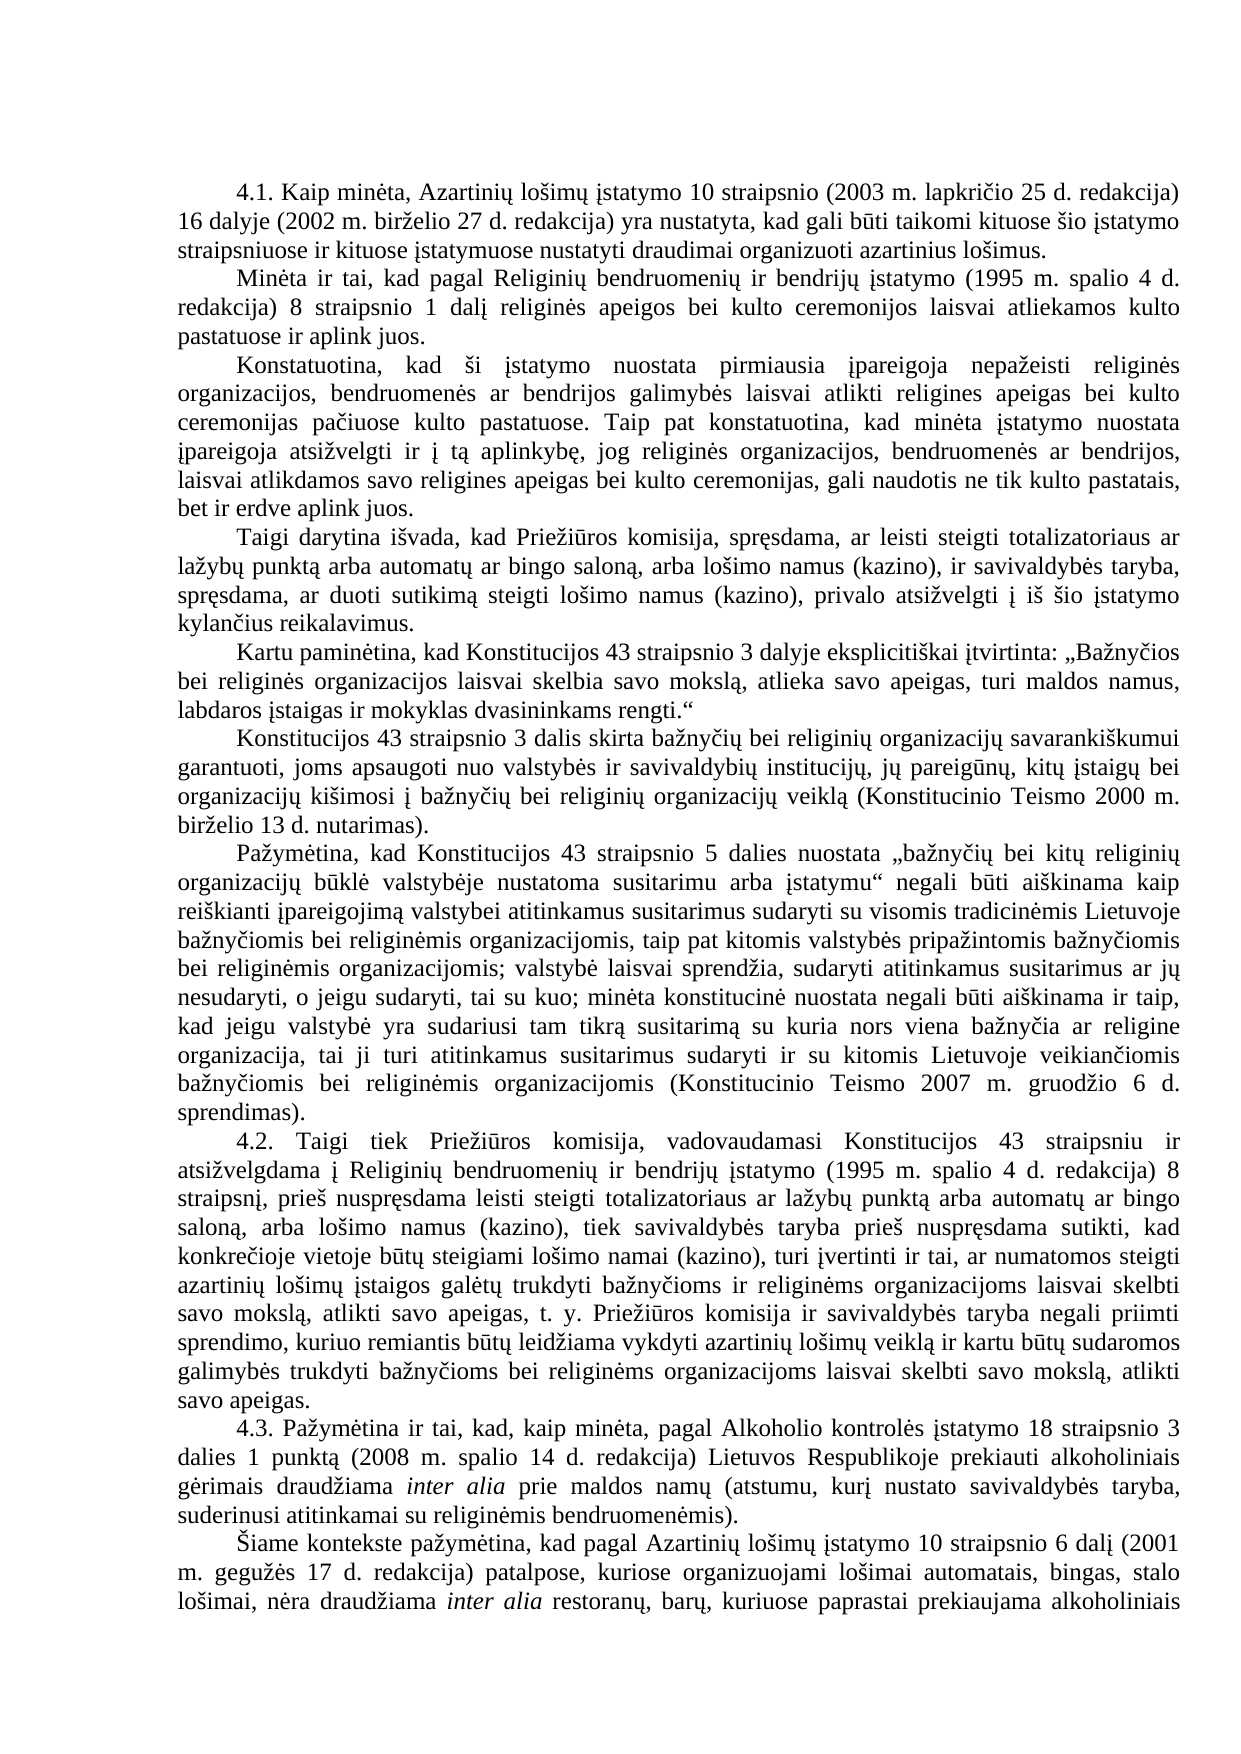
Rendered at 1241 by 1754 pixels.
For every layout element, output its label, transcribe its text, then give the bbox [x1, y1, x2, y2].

text Kartu paminėtina, kad Konstitucijos 43 straipsnio 3 dalyje eksplicitiškai įtvirtinta: „Bažnyčios bei religinės organizacijos laisvai skelbia savo mokslą, atlieka savo apeigas, turi maldos namus, labdaros įstaigas ir mokyklas dvasininkams rengti.“ [177, 637, 1181, 723]
text 4.3. Pažymėtina ir tai, kad, kaip minėta, pagal Alkoholio kontrolės įstatymo 18 straipsnio 3 dalies 1 punktą (2008 m. spalio 14 d. redakcija) Lietuvos Respublikoje prekiauti alkoholiniais gėrimais draudžiama inter alia prie maldos namų (atstumu, kurį nustato savivaldybės taryba, suderinusi atitinkamai su religinėmis bendruomenėmis). [177, 1413, 1181, 1528]
text Šiame kontekste pažymėtina, kad pagal Azartinių lošimų įstatymo 10 straipsnio 6 dalį (2001 m. gegužės 17 d. redakcija) patalpose, kuriose organizuojami lošimai automatais, bingas, stalo lošimai, nėra draudžiama inter alia restoranų, barų, kuriuose paprastai prekiaujama alkoholiniais [177, 1528, 1181, 1615]
text Minėta ir tai, kad pagal Religinių bendruomenių ir bendrijų įstatymo (1995 m. spalio 4 d. redakcija) 8 straipsnio 1 dalį religinės apeigos bei kulto ceremonijos laisvai atliekamos kulto pastatuose ir aplink juos. [177, 263, 1181, 350]
text Konstitucijos 43 straipsnio 3 dalis skirta bažnyčių bei religinių organizacijų savarankiškumui garantuoti, joms apsaugoti nuo valstybės ir savivaldybių institucijų, jų pareigūnų, kitų įstaigų bei organizacijų kišimosi į bažnyčių bei religinių organizacijų veiklą (Konstitucinio Teismo 2000 m. birželio 13 d. nutarimas). [177, 723, 1181, 838]
text Konstatuotina, kad ši įstatymo nuostata pirmiausia įpareigoja nepažeisti religinės organizacijos, bendruomenės ar bendrijos galimybės laisvai atlikti religines apeigas bei kulto ceremonijas pačiuose kulto pastatuose. Taip pat konstatuotina, kad minėta įstatymo nuostata įpareigoja atsižvelgti ir į tą aplinkybę, jog religinės organizacijos, bendruomenės ar bendrijos, laisvai atlikdamos savo religines apeigas bei kulto ceremonijas, gali naudotis ne tik kulto pastatais, bet ir erdve aplink juos. [177, 350, 1181, 522]
text 4.2. Taigi tiek Priežiūros komisija, vadovaudamasi Konstitucijos 43 straipsniu ir atsižvelgdama į Religinių bendruomenių ir bendrijų įstatymo (1995 m. spalio 4 d. redakcija) 8 straipsnį, prieš nuspręsdama leisti steigti totalizatoriaus ar lažybų punktą arba automatų ar bingo saloną, arba lošimo namus (kazino), tiek savivaldybės taryba prieš nuspręsdama sutikti, kad konkrečioje vietoje būtų steigiami lošimo namai (kazino), turi įvertinti ir tai, ar numatomos steigti azartinių lošimų įstaigos galėtų trukdyti bažnyčioms ir religinėms organizacijoms laisvai skelbti savo mokslą, atlikti savo apeigas, t. y. Priežiūros komisija ir savivaldybės taryba negali priimti sprendimo, kuriuo remiantis būtų leidžiama vykdyti azartinių lošimų veiklą ir kartu būtų sudaromos galimybės trukdyti bažnyčioms bei religinėms organizacijoms laisvai skelbti savo mokslą, atlikti savo apeigas. [177, 1126, 1181, 1413]
text Taigi darytina išvada, kad Priežiūros komisija, spręsdama, ar leisti steigti totalizatoriaus ar lažybų punktą arba automatų ar bingo saloną, arba lošimo namus (kazino), ir savivaldybės taryba, spręsdama, ar duoti sutikimą steigti lošimo namus (kazino), privalo atsižvelgti į iš šio įstatymo kylančius reikalavimus. [177, 522, 1181, 637]
text 4.1. Kaip minėta, Azartinių lošimų įstatymo 10 straipsnio (2003 m. lapkričio 25 d. redakcija) 16 dalyje (2002 m. birželio 27 d. redakcija) yra nustatyta, kad gali būti taikomi kituose šio įstatymo straipsniuose ir kituose įstatymuose nustatyti draudimai organizuoti azartinius lošimus. [177, 177, 1181, 263]
text Pažymėtina, kad Konstitucijos 43 straipsnio 5 dalies nuostata „bažnyčių bei kitų religinių organizacijų būklė valstybėje nustatoma susitarimu arba įstatymu“ negali būti aiškinama kaip reiškianti įpareigojimą valstybei atitinkamus susitarimus sudaryti su visomis tradicinėmis Lietuvoje bažnyčiomis bei religinėmis organizacijomis, taip pat kitomis valstybės pripažintomis bažnyčiomis bei religinėmis organizacijomis; valstybė laisvai sprendžia, sudaryti atitinkamus susitarimus ar jų nesudaryti, o jeigu sudaryti, tai su kuo; minėta konstitucinė nuostata negali būti aiškinama ir taip, kad jeigu valstybė yra sudariusi tam tikrą susitarimą su kuria nors viena bažnyčia ar religine organizacija, tai ji turi atitinkamus susitarimus sudaryti ir su kitomis Lietuvoje veikiančiomis bažnyčiomis bei religinėmis organizacijomis (Konstitucinio Teismo 2007 m. gruodžio 6 d. sprendimas). [177, 838, 1181, 1126]
